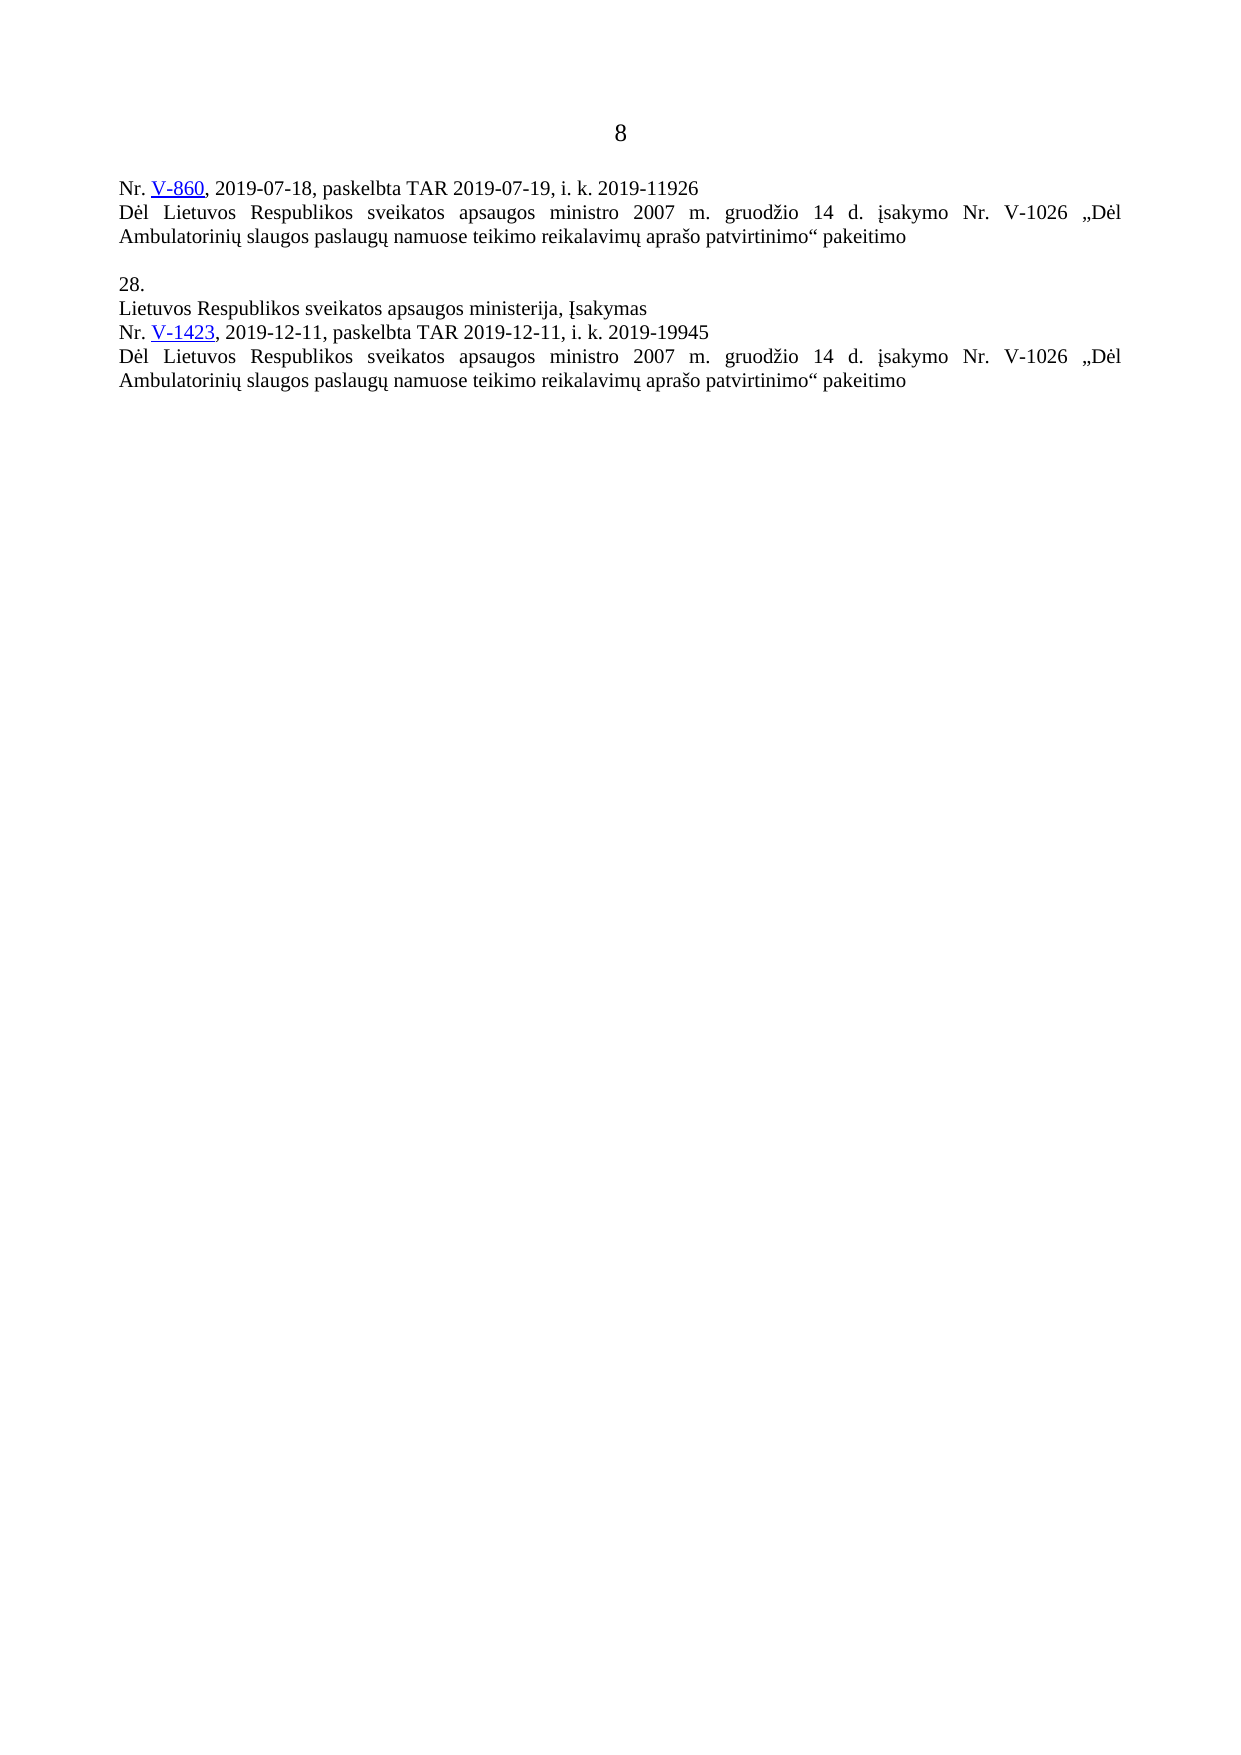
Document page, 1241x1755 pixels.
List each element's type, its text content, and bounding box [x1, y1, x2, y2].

text Dėl Lietuvos Respublikos sveikatos apsaugos ministro 2007 m. gruodžio 14 d. įsakymo Nr. V-1026 „Dėl Ambulatorinių slaugos paslaugų namuose teikimo reikalavimų aprašo patvirtinimo“ pakeitimo [119, 344, 1122, 392]
text Lietuvos Respublikos sveikatos apsaugos ministerija, Įsakymas [119, 296, 1122, 320]
text Dėl Lietuvos Respublikos sveikatos apsaugos ministro 2007 m. gruodžio 14 d. įsakymo Nr. V-1026 „Dėl Ambulatorinių slaugos paslaugų namuose teikimo reikalavimų aprašo patvirtinimo“ pakeitimo [119, 200, 1122, 248]
text Nr. V-1423, 2019-12-11, paskelbta TAR 2019-12-11, i. k. 2019-19945 [119, 320, 1122, 344]
text 28. [119, 272, 1122, 296]
text Nr. V-860, 2019-07-18, paskelbta TAR 2019-07-19, i. k. 2019-11926 [119, 176, 1122, 200]
